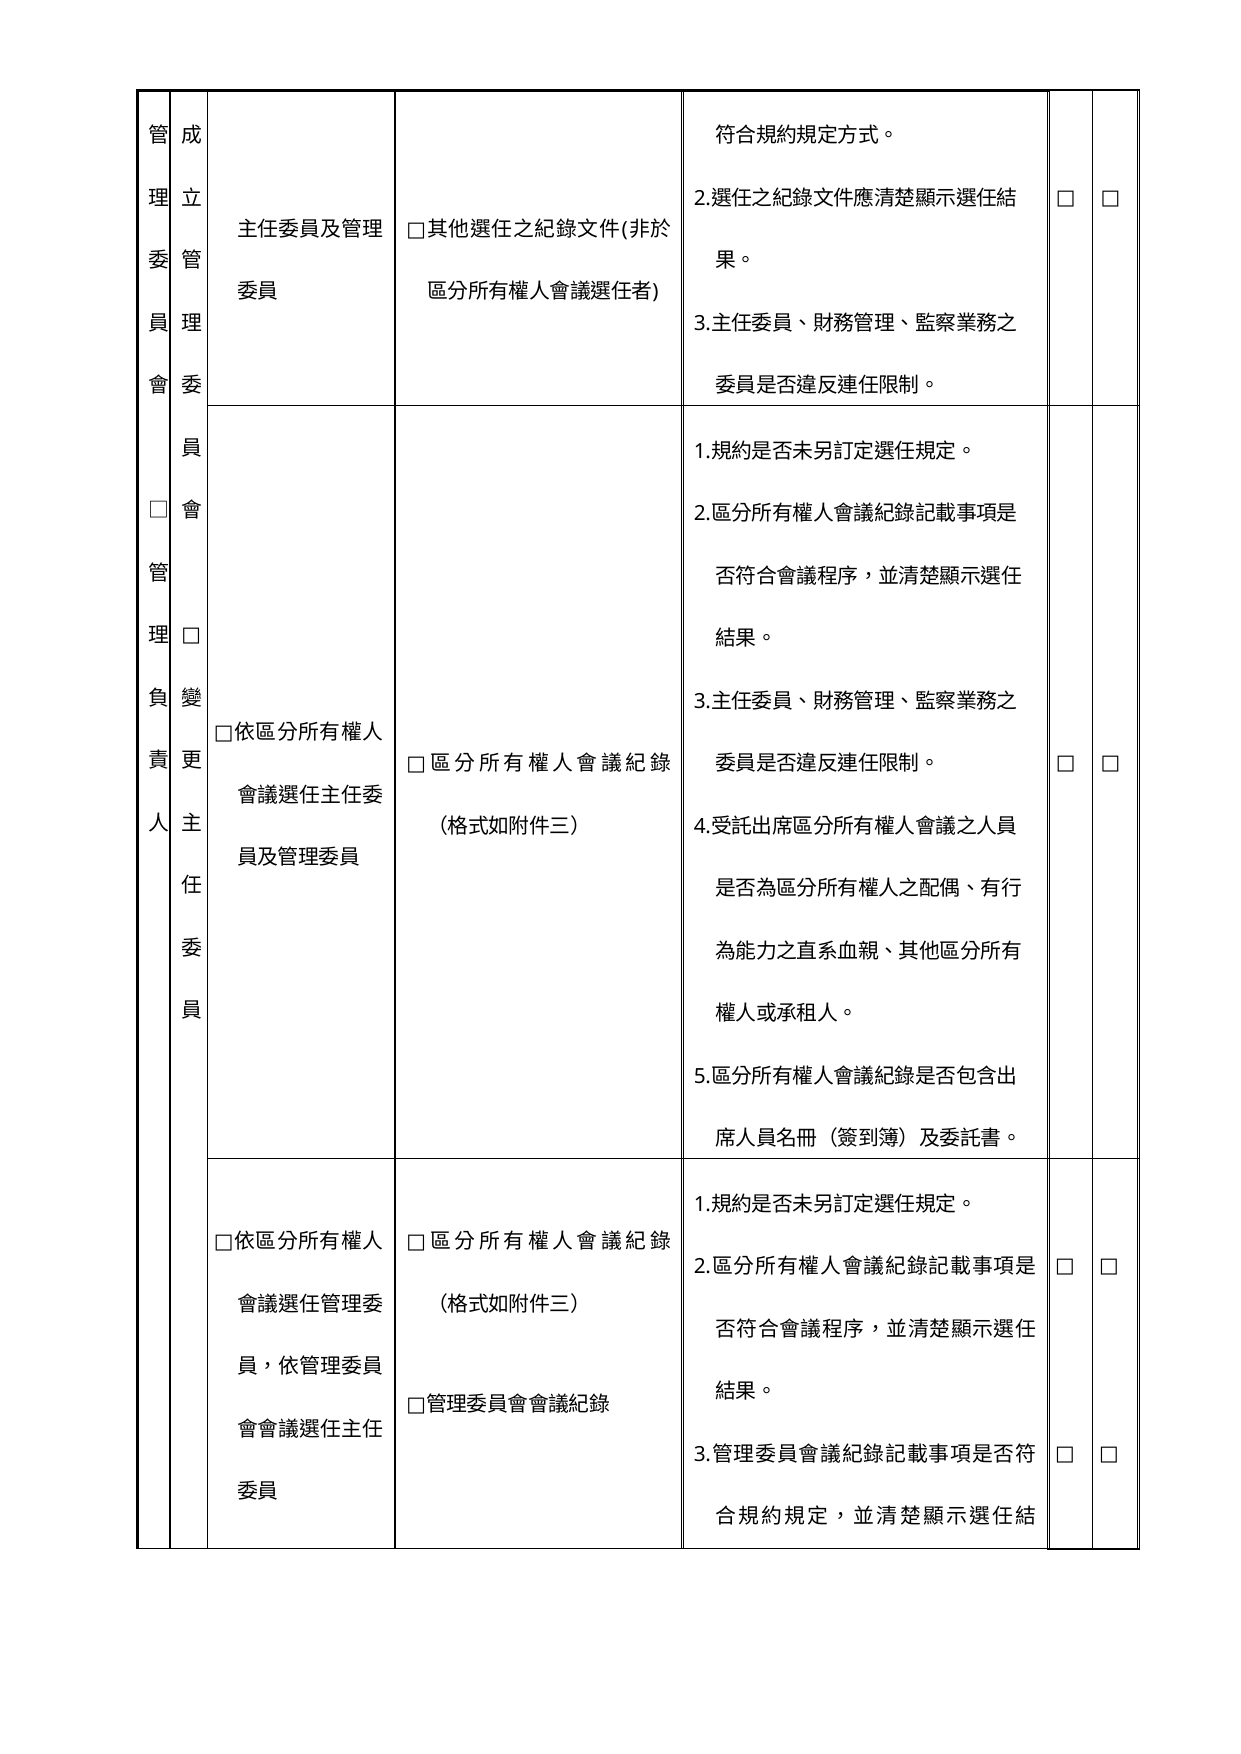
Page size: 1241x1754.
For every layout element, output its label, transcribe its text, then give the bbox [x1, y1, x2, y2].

table_cell 主任委員及管理委員 [208, 92, 394, 404]
table_cell 1.規約是否未另訂定選任規定。 2.區分所有權人會議紀錄記載事項是否符合會議程序，並清楚顯示選任結果。 3.主任委員、財務管理、監察業務之委員是否違反連任限制。 4.受託出席區分所有權人會議之人員是否為區分所有權人之配偶、有行為能力之直系血親、其他區分所有權人或承租人。 5.區分所有權人會議紀錄是否包含出席人員名冊（簽到簿）及委託書。 [684, 406, 1047, 1158]
table_cell □ [1093, 406, 1137, 1158]
table_cell 符合規約規定方式。 2.選任之紀錄文件應清楚顯示選任結果。 3.主任委員、財務管理、監察業務之委員是否違反連任限制。 [684, 92, 1047, 404]
table_cell 管理委員會 □管理負責人 [139, 92, 169, 1548]
table_cell 成立管理委員會 □變更主任委員 [171, 92, 207, 1548]
table_cell □區分所有權人會議紀錄（格式如附件三） [396, 406, 681, 1158]
table_cell □ □ [1050, 1159, 1092, 1548]
table_cell □依區分所有權人會議選任主任委員及管理委員 [208, 406, 394, 1158]
table_cell □ [1050, 91, 1092, 404]
table_cell □其他選任之紀錄文件(非於區分所有權人會議選任者) [396, 92, 681, 404]
table_cell □ □ [1093, 1159, 1137, 1548]
table_cell □依區分所有權人會議選任管理委員，依管理委員會會議選任主任委員 [208, 1159, 394, 1548]
table_cell □區分所有權人會議紀錄（格式如附件三） □管理委員會會議紀錄 [396, 1159, 681, 1548]
table_cell 1.規約是否未另訂定選任規定。 2.區分所有權人會議紀錄記載事項是否符合會議程序，並清楚顯示選任結果。 3.管理委員會議紀錄記載事項是否符合規約規定，並清楚顯示選任結 [684, 1159, 1047, 1548]
table_cell □ [1050, 406, 1092, 1158]
table_cell □ [1093, 91, 1137, 404]
